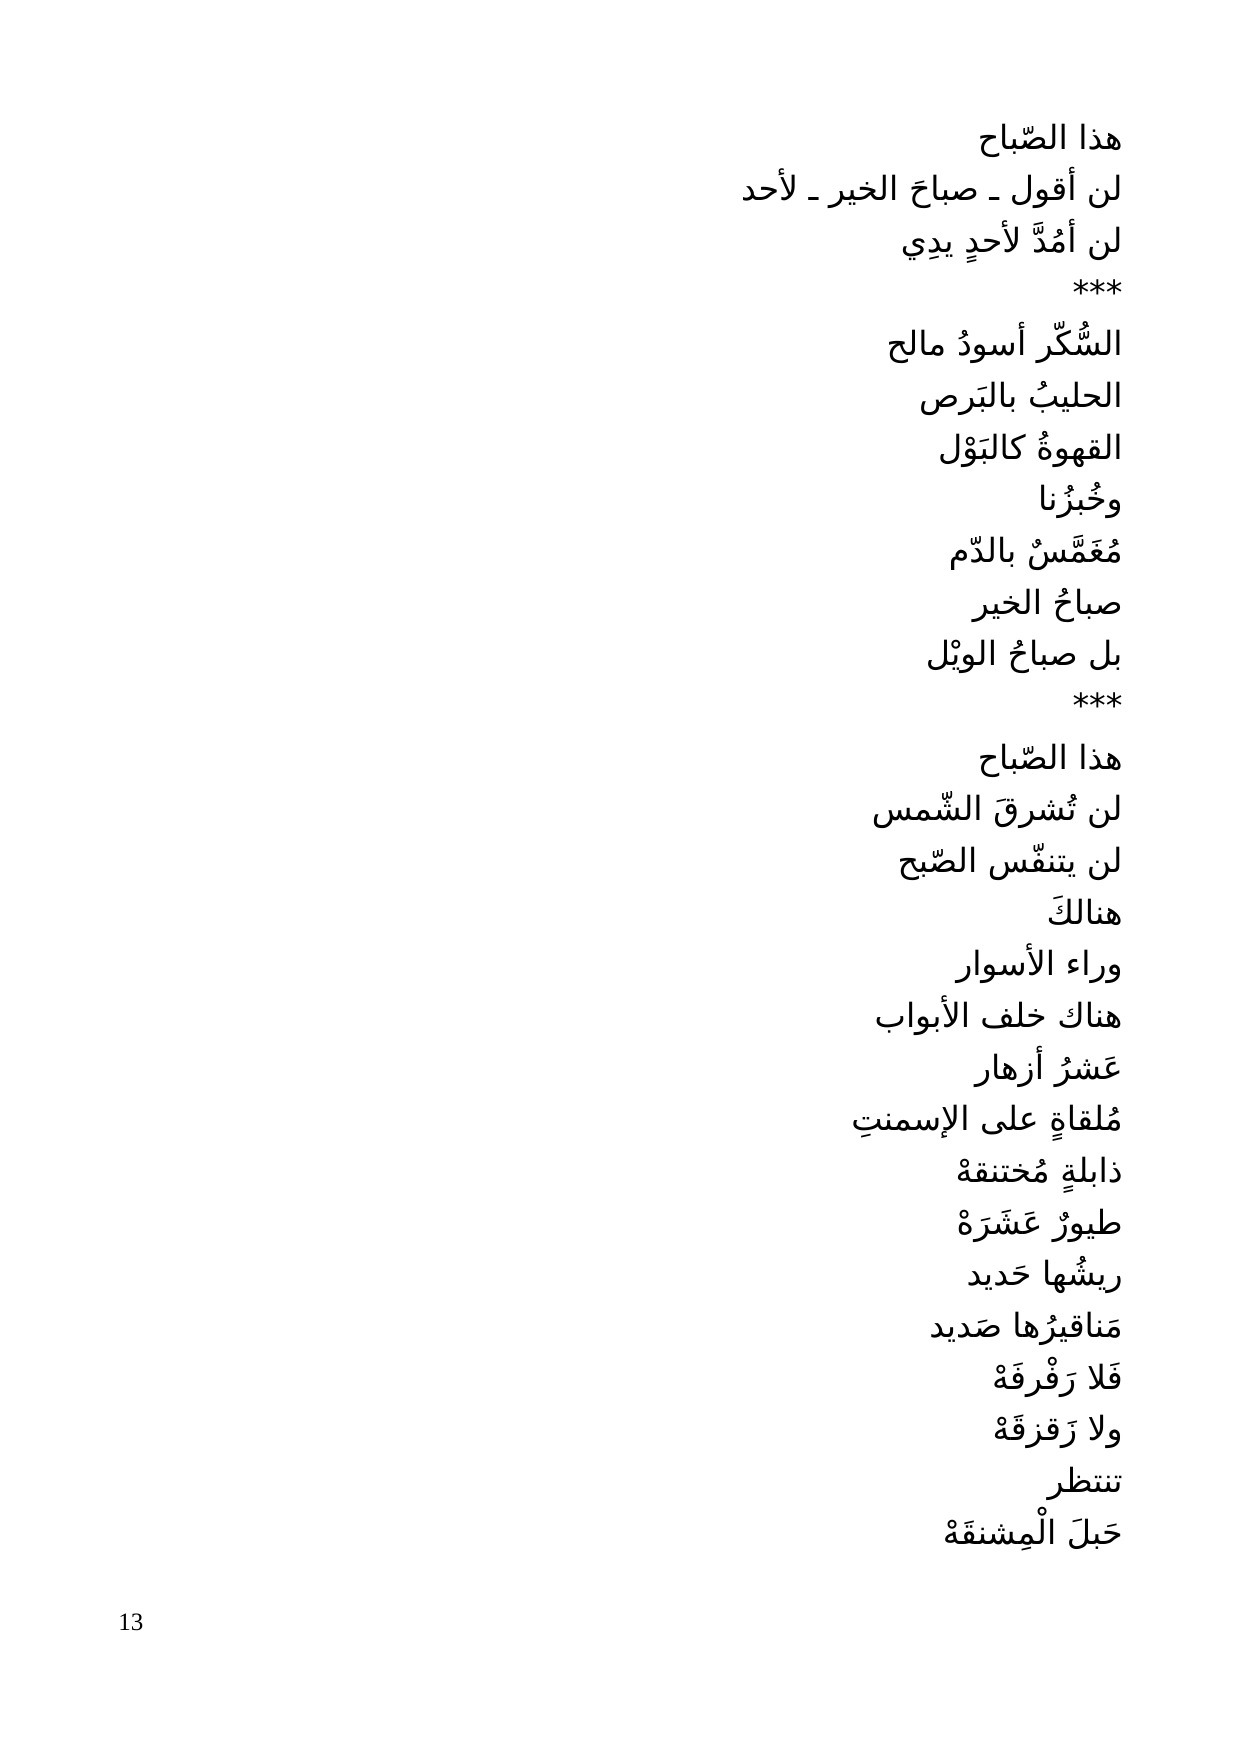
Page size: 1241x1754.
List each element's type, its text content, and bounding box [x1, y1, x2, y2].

text هذا الصّباح [118, 118, 1122, 157]
text الحليبُ بالبَرص [118, 376, 1122, 415]
text ريشُها حَديد [118, 1255, 1122, 1294]
text فَلا رَفْرفَهْ [118, 1358, 1122, 1397]
text *** [118, 686, 1122, 725]
text صباحُ الخير [118, 583, 1122, 622]
text *** [118, 273, 1122, 312]
text ذابلةٍ مُختنقهْ [118, 1151, 1122, 1190]
text تنتظر [118, 1461, 1122, 1500]
text طيورٌ عَشَرَهْ [118, 1203, 1122, 1242]
text وراء الأسوار [118, 945, 1122, 984]
text مَناقيرُها صَديد [118, 1306, 1122, 1345]
text السُّكّر أسودُ مالح [118, 325, 1122, 364]
text هذا الصّباح [118, 738, 1122, 777]
text لن أمُدَّ لأحدٍ يدِي [118, 221, 1122, 260]
text مُلقاةٍ على الإسمنتِ [118, 1100, 1122, 1139]
text مُغَمَّسٌ بالدّم [118, 531, 1122, 570]
text عَشرُ أزهار [118, 1048, 1122, 1087]
text لن يتنفّس الصّبح [118, 841, 1122, 880]
text بل صباحُ الويْل [118, 635, 1122, 674]
text هنالكَ [118, 893, 1122, 932]
text القهوةُ كالبَوْل [118, 428, 1122, 467]
text حَبلَ الْمِشنقَهْ [118, 1513, 1122, 1552]
text وخُبزُنا [118, 480, 1122, 519]
text هناك خلف الأبواب [118, 996, 1122, 1035]
text لن تُشرقَ الشّمس [118, 790, 1122, 829]
text لن أقول ـ صباحَ الخير ـ لأحد [118, 170, 1122, 209]
text ولا زَقزقَهْ [118, 1410, 1122, 1449]
